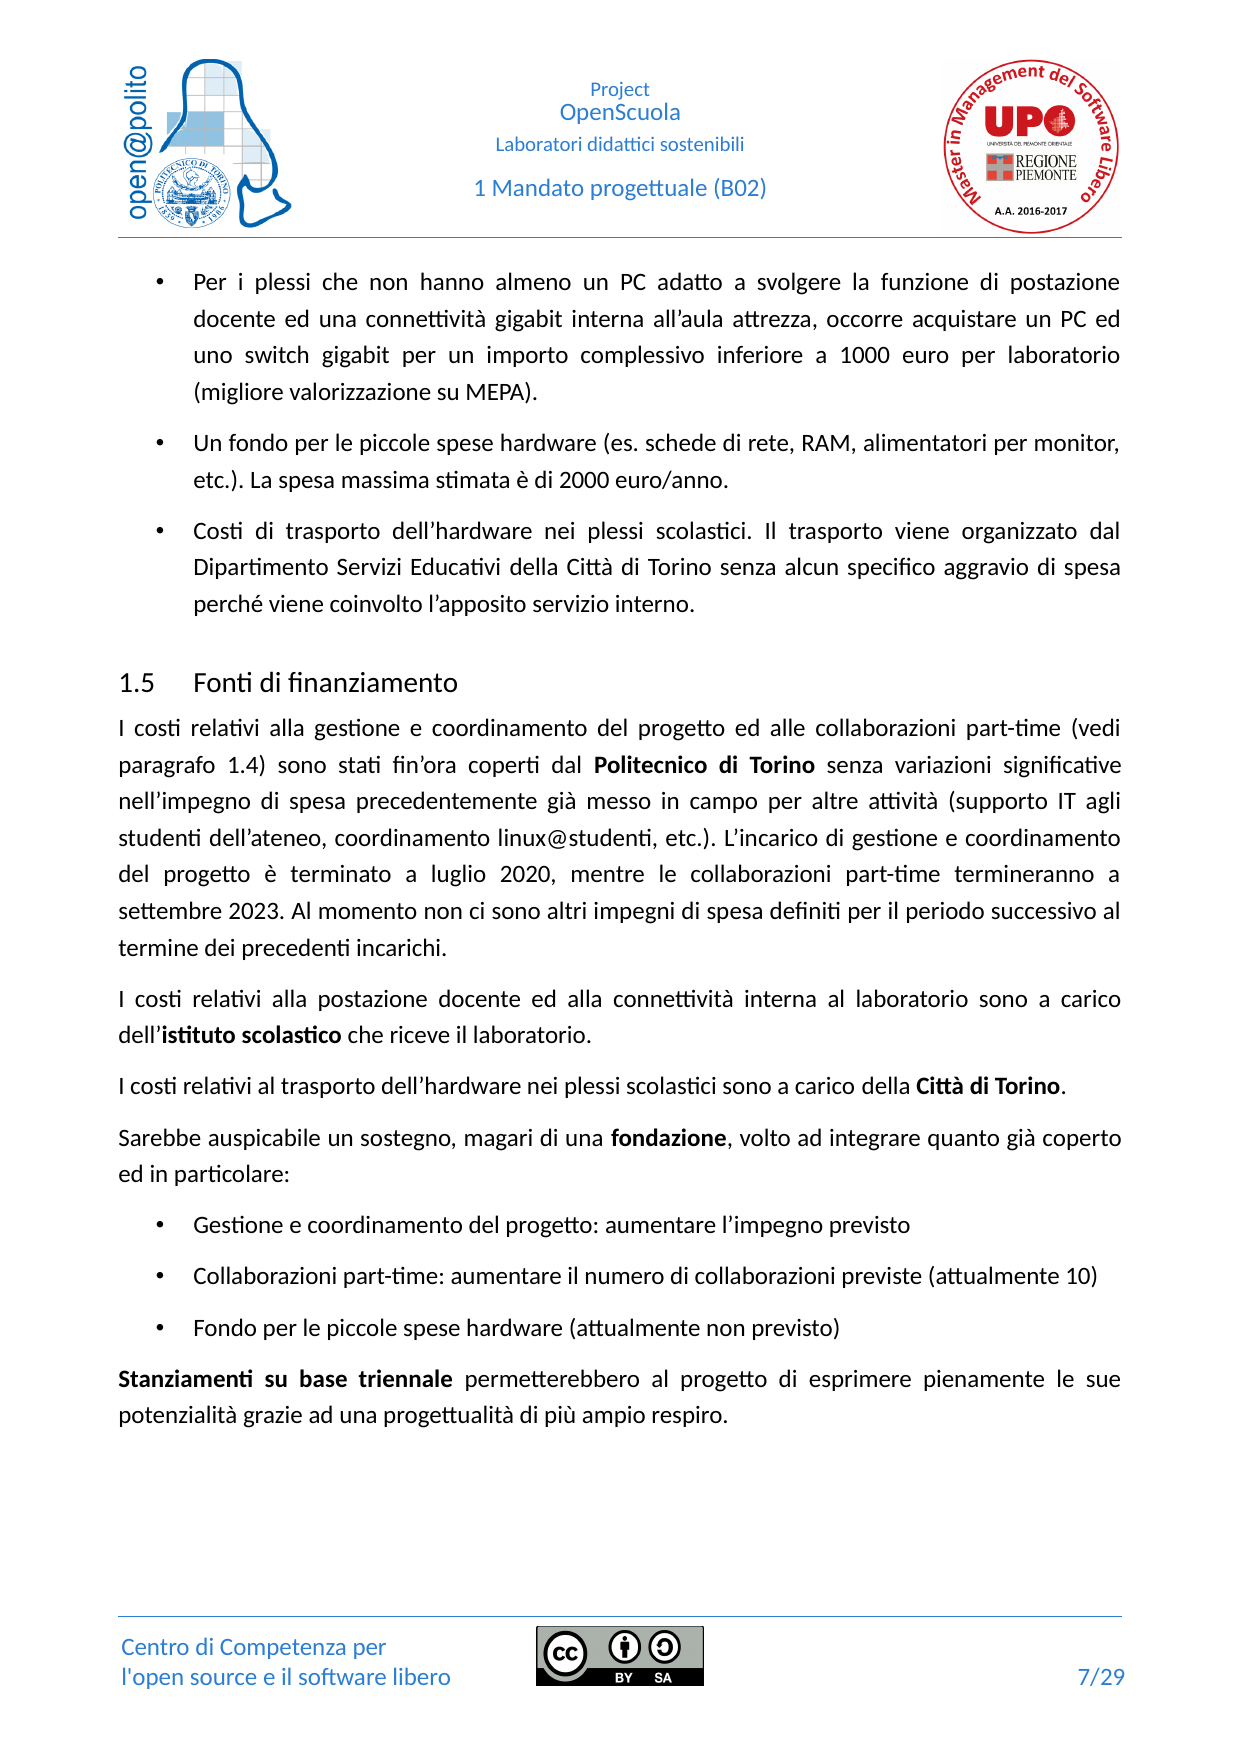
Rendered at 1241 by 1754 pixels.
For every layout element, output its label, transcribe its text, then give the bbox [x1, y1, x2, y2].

picture [942, 59, 1120, 235]
list Costi di trasporto dell’hardware nei plessi scolastici. Il trasporto viene organizzato dal Dipartimento Servizi Educativi della Città di Torino senza alcun specifico aggravio di spesa perché viene coinvolto l’apposito servizio interno. [156, 515, 1122, 618]
picture [536, 1626, 704, 1686]
list Collaborazioni part-time: aumentare il numero di collaborazioni previste (attualmente 10) [156, 1261, 1122, 1291]
picture [118, 59, 296, 228]
list Gestione e coordinamento del progetto: aumentare l’impegno previsto [156, 1209, 1122, 1240]
text I costi relativi al trasporto dell’hardware nei plessi scolastici sono a carico della Città di Torino. [118, 1071, 1122, 1101]
list Fondo per le piccole spese hardware (attualmente non previsto) [156, 1312, 1122, 1342]
text Stanziamenti su base triennale permetterebbero al progetto di esprimere pienamente le sue potenzialità grazie ad una progettualità di più ampio respiro. [118, 1363, 1122, 1430]
text I costi relativi alla gestione e coordinamento del progetto ed alle collaborazioni part-time (vedi paragrafo 1.4) sono stati fin’ora coperti dal Politecnico di Torino senza variazioni significative nell’impegno di spesa precedentemente già messo in campo per altre attività (supporto IT agli studenti dell’ateneo, coordinamento linux@studenti, etc.). L’incarico di gestione e coordinamento del progetto è terminato a luglio 2020, mentre le collaborazioni part-time termineranno a settembre 2023. Al momento non ci sono altri impegni di spesa definiti per il periodo successivo al termine dei precedenti incarichi. [118, 712, 1122, 962]
text I costi relativi alla postazione docente ed alla connettività interna al laboratorio sono a carico dell’istituto scolastico che riceve il laboratorio. [118, 983, 1122, 1050]
list Un fondo per le piccole spese hardware (es. schede di rete, RAM, alimentatori per monitor, etc.). La spesa massima stimata è di 2000 euro/anno. [156, 427, 1122, 494]
subtitle Fonti di finanziamento [118, 664, 1122, 700]
list Per i plessi che non hanno almeno un PC adatto a svolgere la funzione di postazione docente ed una connettività gigabit interna all’aula attrezza, occorre acquistare un PC ed uno switch gigabit per un importo complessivo inferiore a 1000 euro per laboratorio (migliore valorizzazione su MEPA). [156, 266, 1122, 407]
text Sarebbe auspicabile un sostegno, magari di una fondazione, volto ad integrare quanto già coperto ed in particolare: [118, 1122, 1122, 1189]
